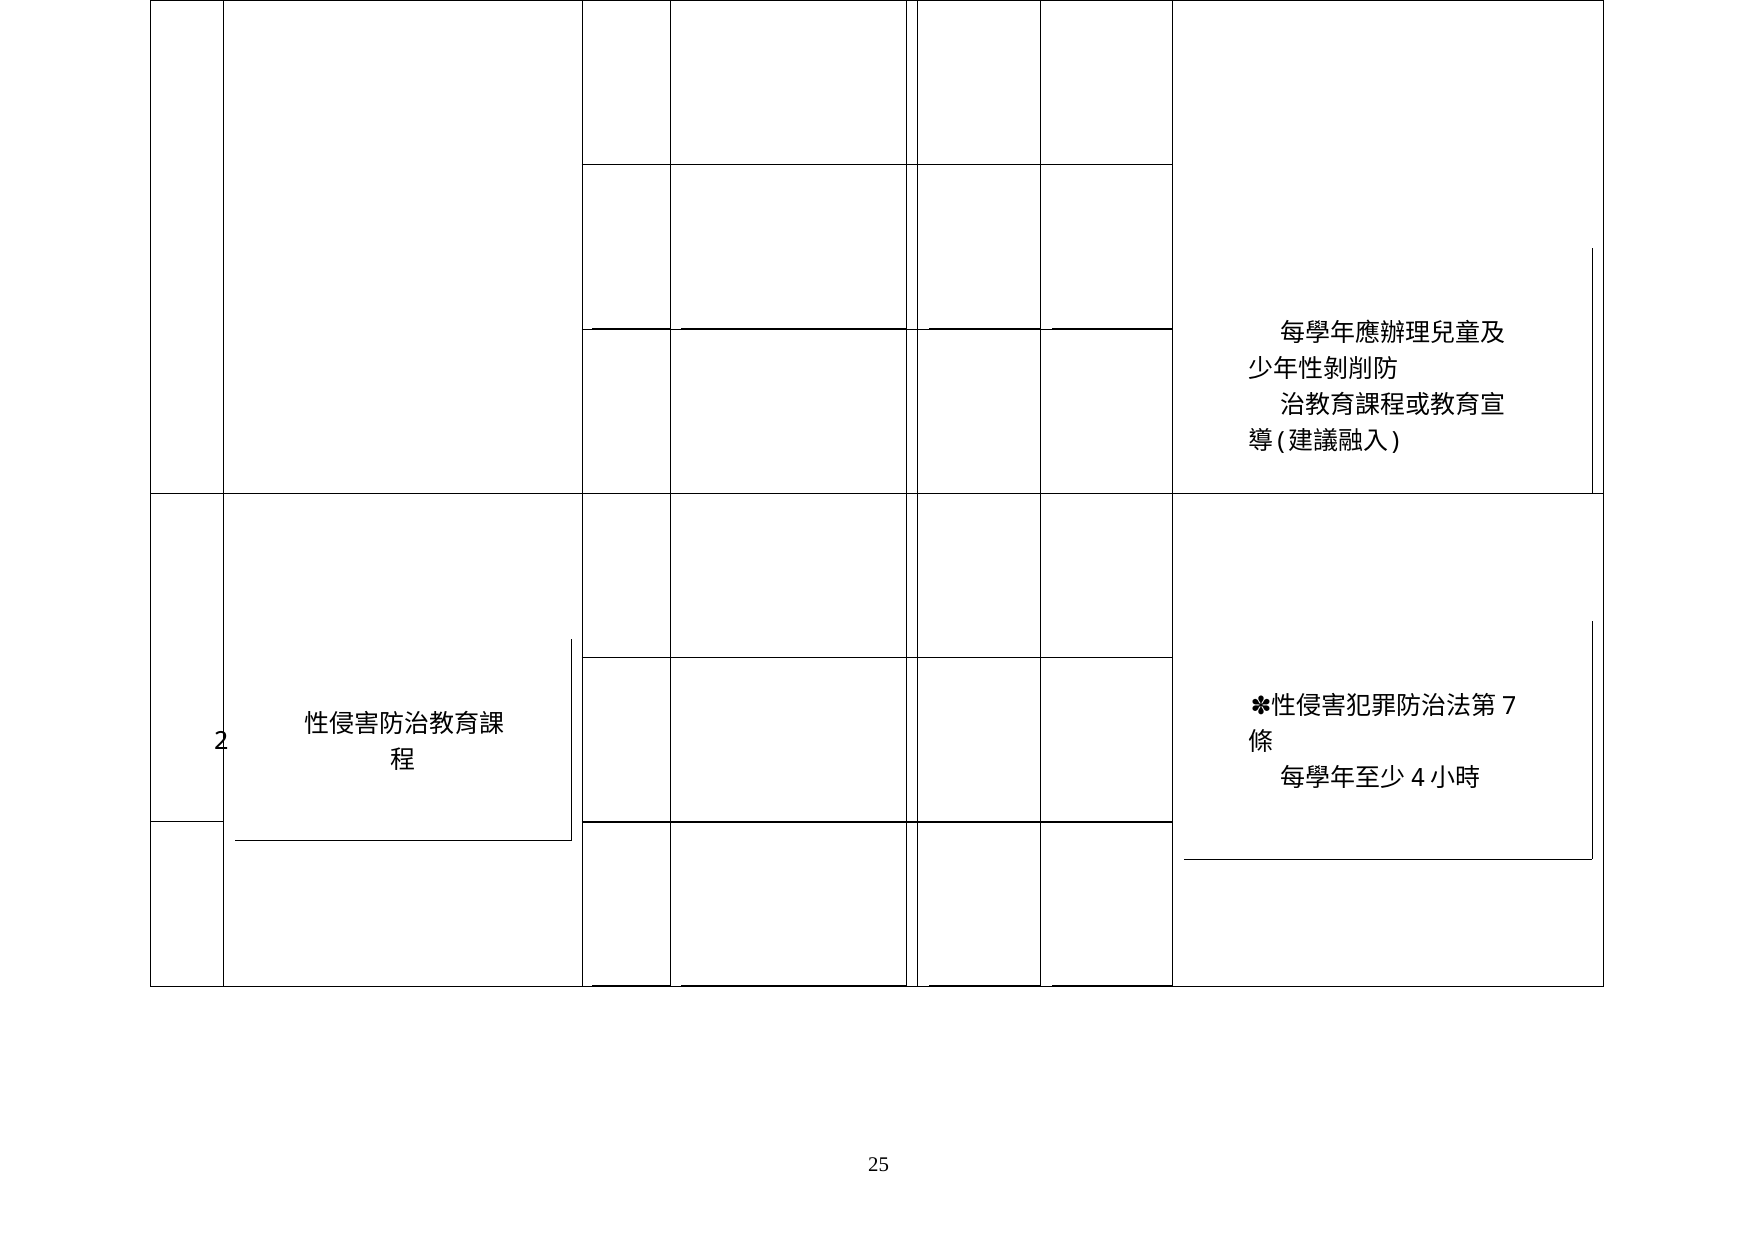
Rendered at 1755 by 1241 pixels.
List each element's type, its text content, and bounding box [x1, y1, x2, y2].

table_cell [671, 823, 906, 986]
table_cell [918, 494, 1040, 657]
table_cell [671, 658, 906, 821]
table_cell [907, 494, 917, 657]
table_cell [583, 823, 670, 986]
table_cell [583, 330, 670, 493]
table_cell 1 [151, 1, 223, 493]
table_cell [918, 1, 1040, 164]
table_cell [907, 658, 917, 821]
table_cell [671, 330, 906, 493]
table_cell [918, 165, 1040, 328]
table_cell 2 [151, 822, 223, 986]
table_cell [907, 823, 917, 986]
table_cell [907, 165, 917, 328]
table_cell 性侵害防治教育課程 [224, 494, 582, 986]
table_cell 每學年應辦理兒童及少年性剝削防 治教育課程或教育宣導(建議融入) [1173, 1, 1603, 493]
table_cell [1041, 823, 1172, 986]
table_cell ✽性侵害犯罪防治法第7條 每學年至少4小時 [1173, 494, 1603, 986]
table_cell [918, 330, 1040, 493]
table_cell [1041, 1, 1172, 164]
table_cell [918, 823, 1040, 986]
table_cell [671, 165, 906, 328]
table_cell [1041, 658, 1172, 821]
table_cell [918, 658, 1040, 821]
table_cell [583, 1, 670, 164]
table_cell [1041, 330, 1172, 493]
table_cell [583, 165, 670, 328]
table_cell 性別平等教育課程或活動 [224, 1, 582, 493]
table_cell 2 [151, 494, 223, 821]
table_cell [1041, 165, 1172, 328]
table_cell [907, 330, 917, 493]
table_cell [583, 494, 670, 657]
table_cell [671, 494, 906, 657]
table_cell [1041, 494, 1172, 657]
table_cell [583, 658, 670, 821]
table_cell [907, 1, 917, 164]
table_cell [671, 1, 906, 164]
